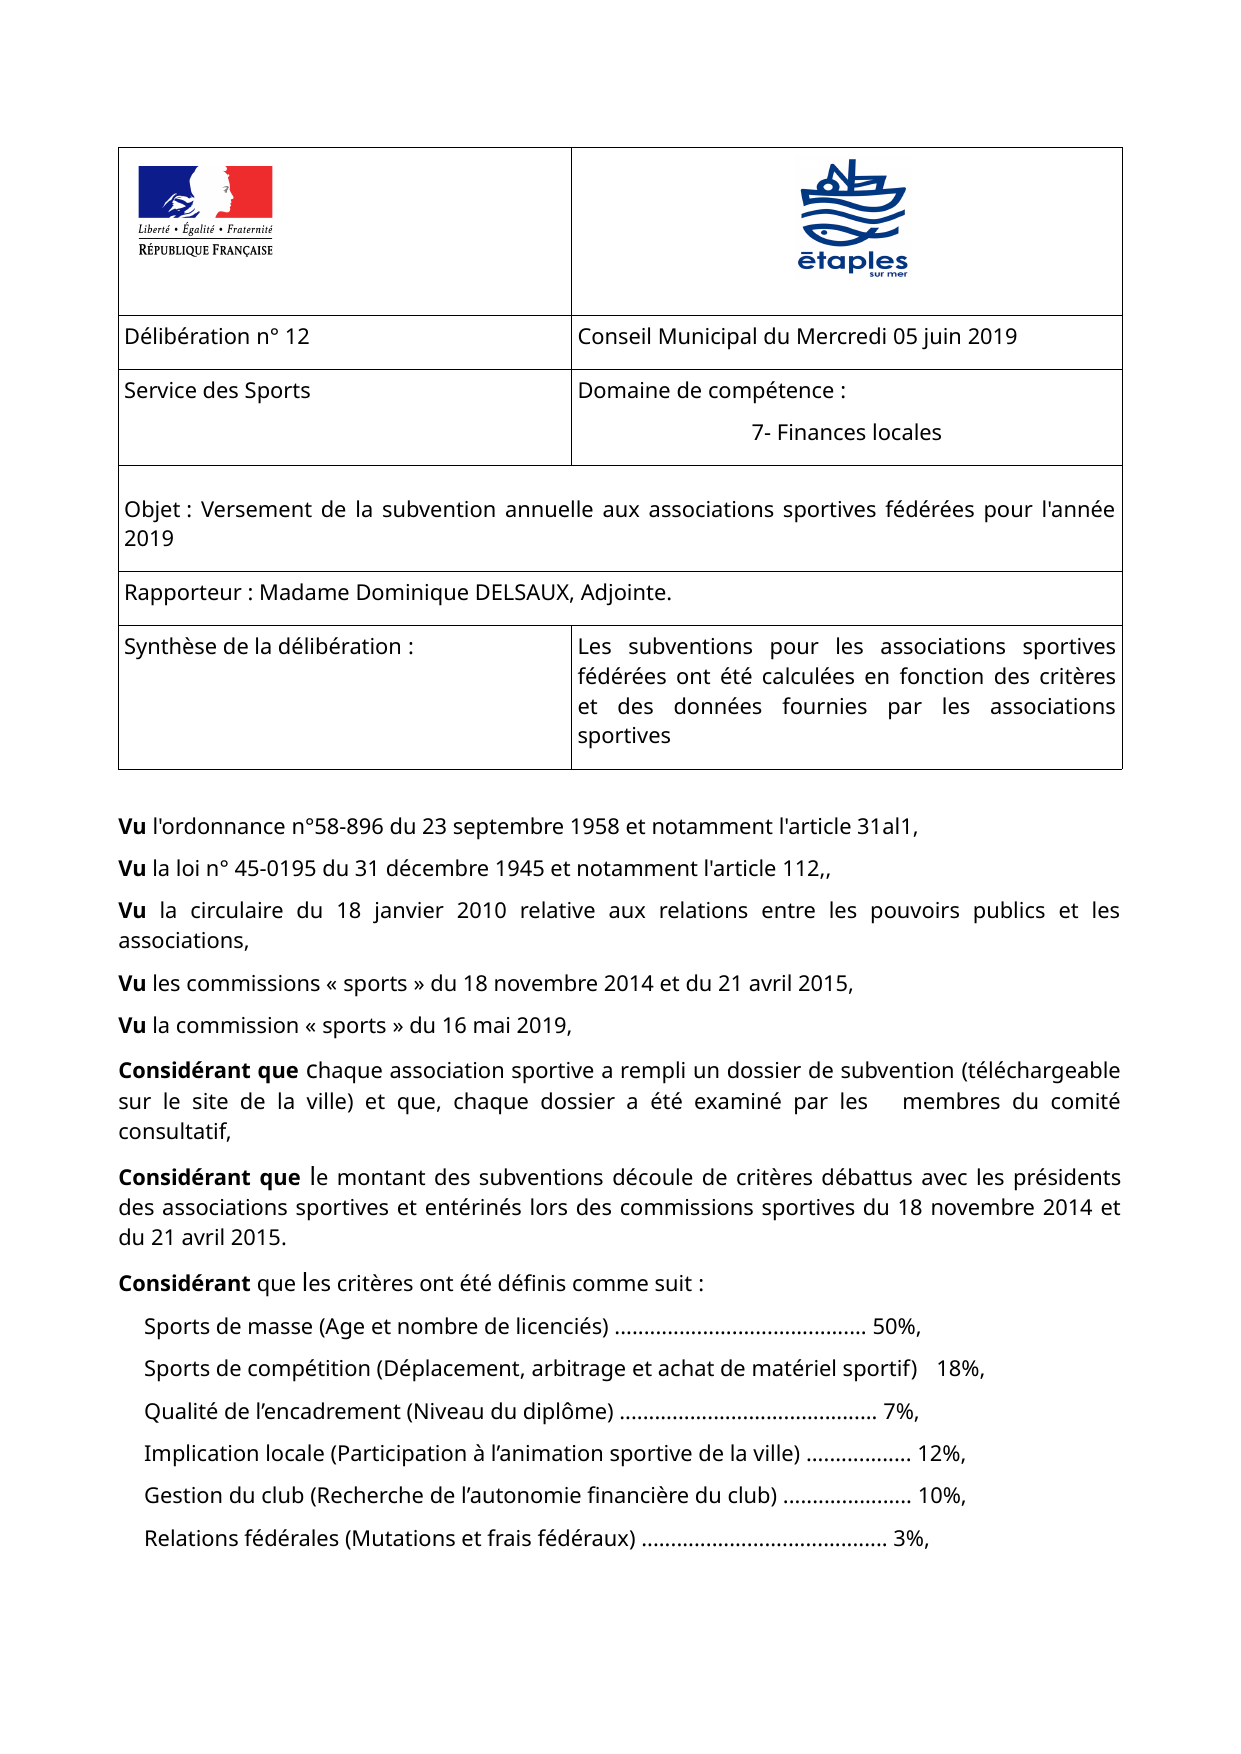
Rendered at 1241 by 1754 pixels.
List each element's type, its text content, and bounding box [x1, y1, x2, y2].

text Sports de compétition (Déplacement, arbitrage et achat de matériel sportif) 18%, [118, 1353, 1122, 1383]
text Vu la commission « sports » du 16 mai 2019, [118, 1010, 1122, 1040]
table_cell Objet : Versement de la subvention annuelle aux associations sportives fédérées pour l'année 2019 [119, 466, 1122, 571]
picture [793, 155, 914, 281]
picture [138, 166, 273, 257]
table_cell Les subventions pour les associations sportives fédérées ont été calculées en fonction des critères et des données fournies par les associations sportives [572, 626, 1122, 768]
table_cell Service des Sports [119, 370, 571, 465]
text Qualité de l’encadrement (Niveau du diplôme) ............................................ 7%, [118, 1396, 1122, 1425]
text Sports de masse (Age et nombre de licenciés) ........................................... 50%, [118, 1311, 1122, 1341]
table_cell Synthèse de la délibération : [119, 626, 571, 768]
text Considérant que le montant des subventions découle de critères débattus avec les présidents des associations sportives et entérinés lors des commissions sportives du 18 novembre 2014 et du 21 avril 2015. [118, 1158, 1122, 1252]
text Gestion du club (Recherche de l’autonomie financière du club) ...................... 10%, [118, 1480, 1122, 1510]
table_cell Conseil Municipal du Mercredi 05 juin 2019 [572, 316, 1122, 369]
text Vu la loi n° 45-0195 du 31 décembre 1945 et notamment l'article 112,, [118, 853, 1122, 883]
table_cell Domaine de compétence : 7- Finances locales [572, 370, 1122, 465]
text Vu la circulaire du 18 janvier 2010 relative aux relations entre les pouvoirs publics et les associations, [118, 896, 1122, 955]
text Considérant que chaque association sportive a rempli un dossier de subvention (téléchargeable sur le site de la ville) et que, chaque dossier a été examiné par les membres du comité consultatif, [118, 1052, 1122, 1146]
text Relations fédérales (Mutations et frais fédéraux) .......................................... 3%, [118, 1522, 1122, 1552]
table_cell Rapporteur : Madame Dominique DELSAUX, Adjointe. [119, 572, 1122, 625]
text Implication locale (Participation à l’animation sportive de la ville) .................. 12%, [118, 1438, 1122, 1468]
table_cell Délibération n° 12 [119, 316, 571, 369]
text Considérant que les critères ont été définis comme suit : [118, 1264, 1122, 1298]
table_header [572, 148, 1122, 315]
text Vu l'ordonnance n°58-896 du 23 septembre 1958 et notamment l'article 31al1, [118, 811, 1122, 841]
text Vu les commissions « sports » du 18 novembre 2014 et du 21 avril 2015, [118, 968, 1122, 997]
table_header [119, 148, 571, 315]
